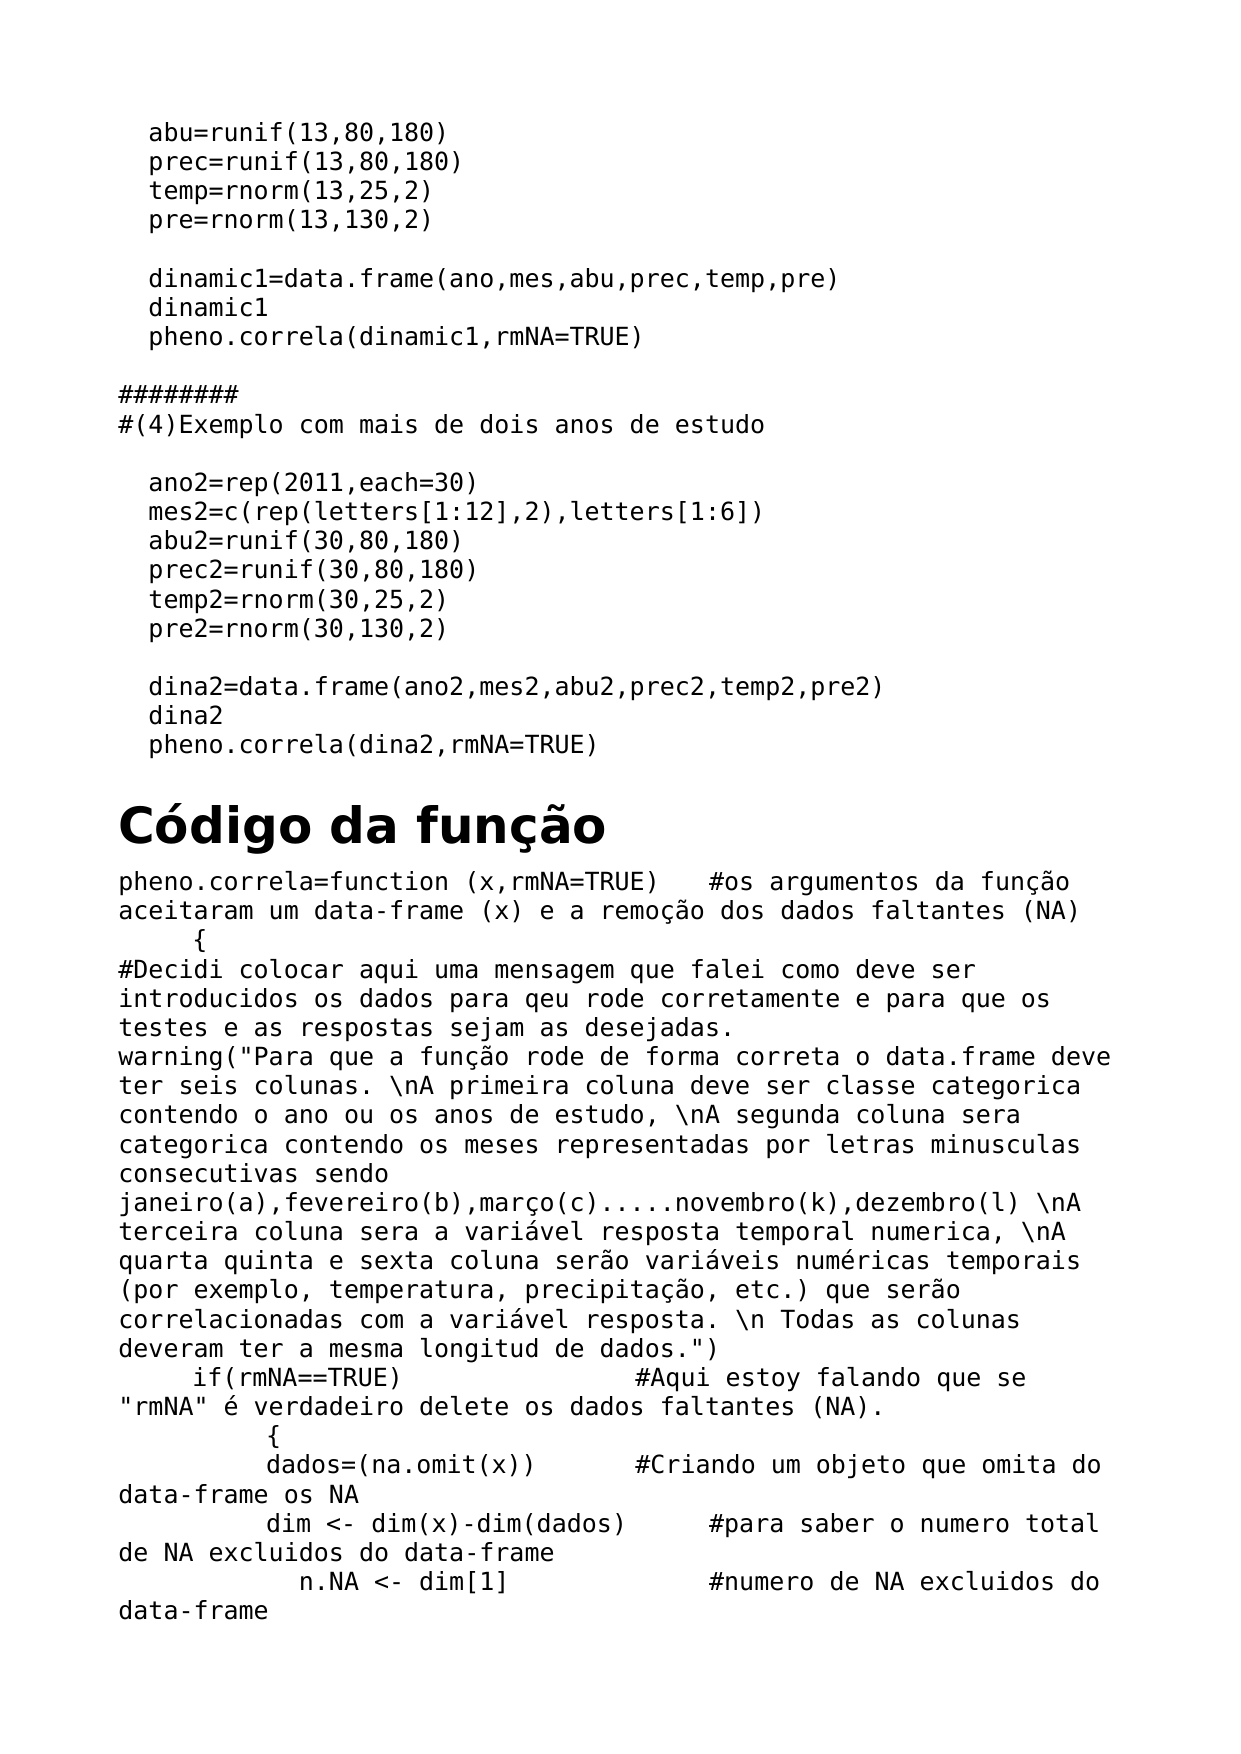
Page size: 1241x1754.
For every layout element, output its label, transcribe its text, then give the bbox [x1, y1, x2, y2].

subtitle Código da função [118, 797, 1122, 855]
text pheno.correla=function (x,rmNA=TRUE) #os argumentos da função aceitaram um data-frame (x) e a remoção dos dados faltantes (NA) { #Decidi colocar aqui uma mensagem que falei como deve ser introducidos os dados para qeu rode corretamente e para que os testes e as respostas sejam as desejadas. warning("Para que a função rode de forma correta o data.frame deve ter seis colunas. \nA primeira coluna deve ser classe categorica contendo o ano ou os anos de estudo, \nA segunda coluna sera categorica contendo os meses representadas por letras minusculas consecutivas sendo janeiro(a),fevereiro(b),março(c).....novembro(k),dezembro(l) \nA terceira coluna sera a variável resposta temporal numerica, \nA quarta quinta e sexta coluna serão variáveis numéricas temporais (por exemplo, temperatura, precipitação, etc.) que serão correlacionadas com a variável resposta. \n Todas as colunas deveram ter a mesma longitud de dados.") if(rmNA==TRUE) #Aqui estoy falando que se "rmNA" é verdadeiro delete os dados faltantes (NA). { dados=(na.omit(x)) #Criando um objeto que omita do data-frame os NA dim <- dim(x)-dim(dados) #para saber o numero total de NA excluidos do data-frame n.NA <- dim[1] #numero de NA excluidos do data-frame [118, 867, 1122, 1626]
text abu=runif(13,80,180) prec=runif(13,80,180) temp=rnorm(13,25,2) pre=rnorm(13,130,2) dinamic1=data.frame(ano,mes,abu,prec,temp,pre) dinamic1 pheno.correla(dinamic1,rmNA=TRUE) ######## #(4)Exemplo com mais de dois anos de estudo ano2=rep(2011,each=30) mes2=c(rep(letters[1:12],2),letters[1:6]) abu2=runif(30,80,180) prec2=runif(30,80,180) temp2=rnorm(30,25,2) pre2=rnorm(30,130,2) dina2=data.frame(ano2,mes2,abu2,prec2,temp2,pre2) dina2 pheno.correla(dina2,rmNA=TRUE) [118, 118, 1122, 760]
